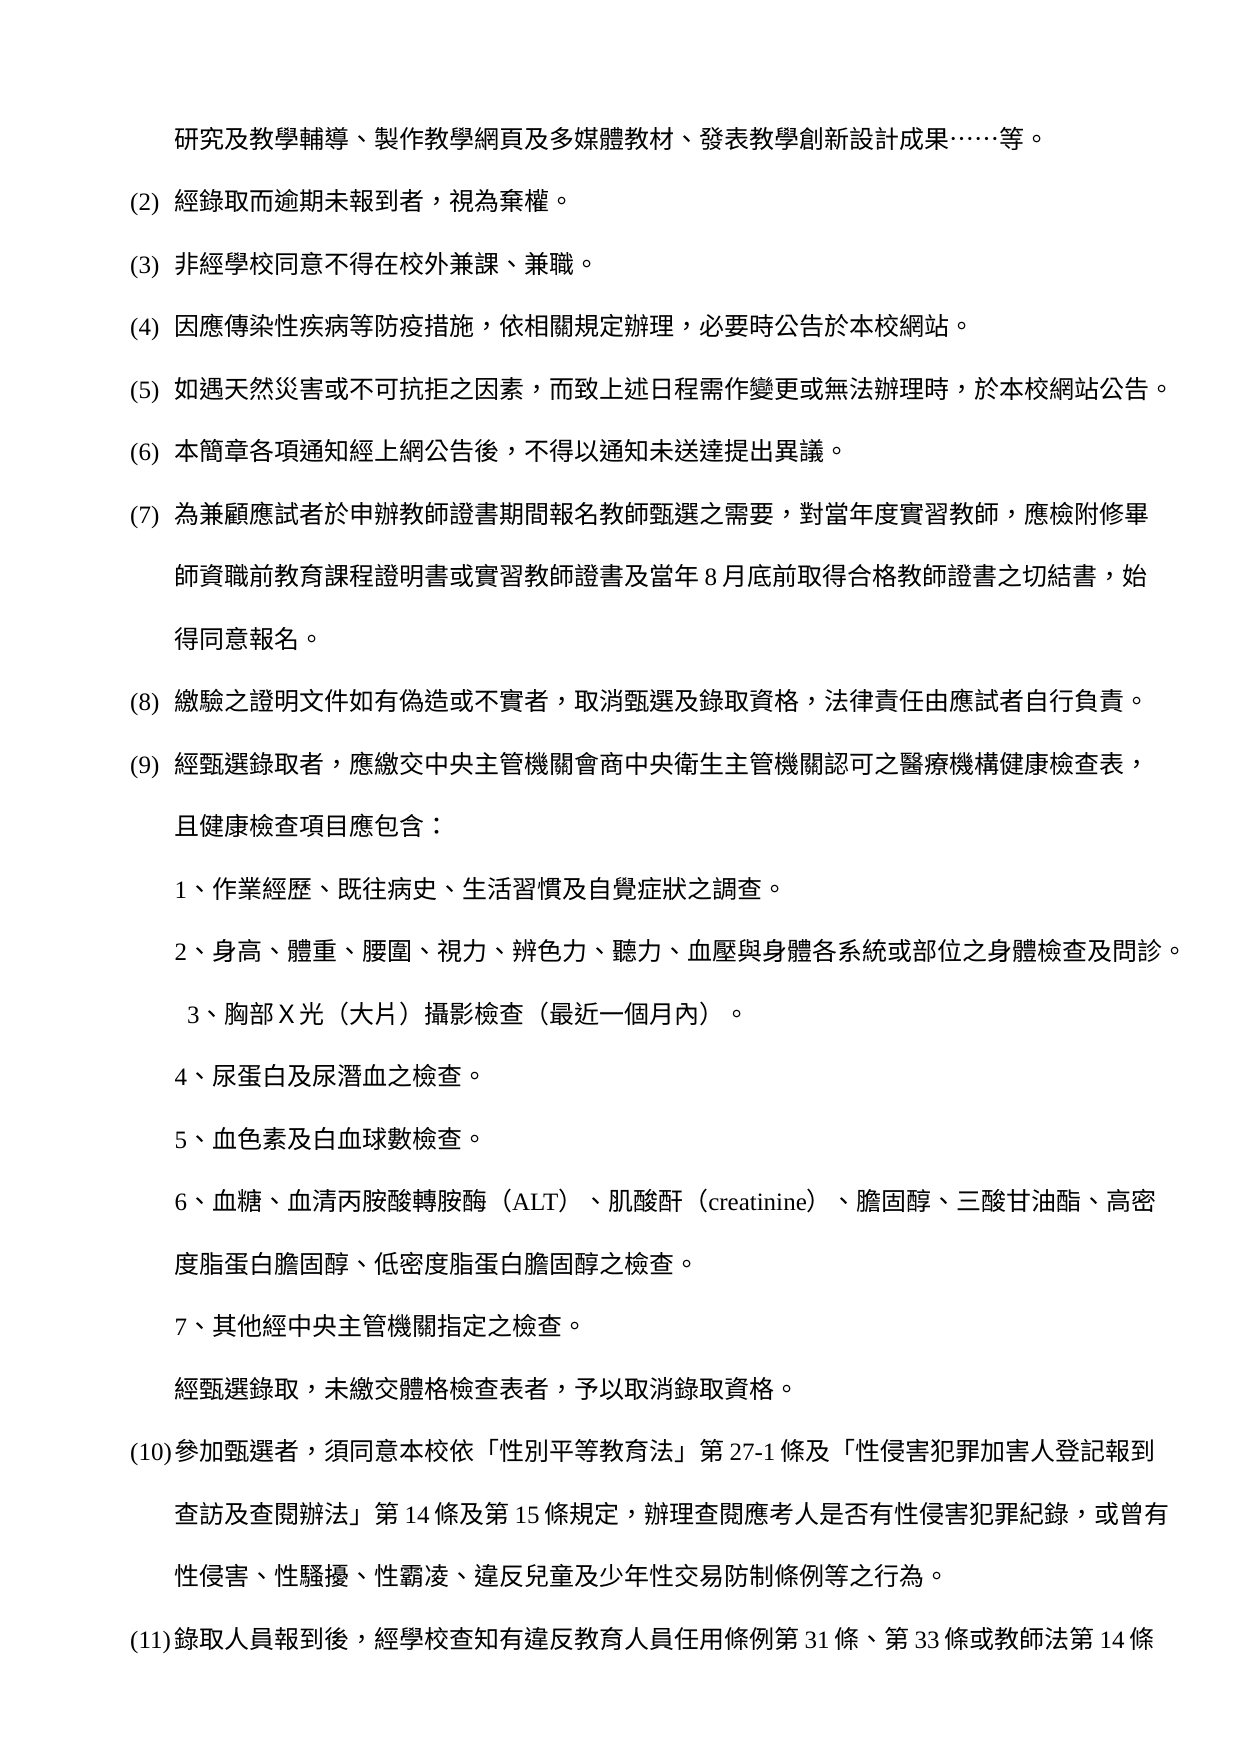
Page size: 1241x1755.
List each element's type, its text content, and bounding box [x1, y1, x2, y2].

text 4、尿蛋白及尿潛血之檢查。 [174, 1033, 1169, 1096]
list 參加甄選者，須同意本校依「性別平等教育法」第27-1條及「性侵害犯罪加害人登記報到查訪及查閱辦法」第14條及第15條規定，辦理查閱應考人是否有性侵害犯罪紀錄，或曾有性侵害、性騷擾、性霸凌、違反兒童及少年性交易防制條例等之行為。 [130, 1408, 1169, 1596]
list 繳驗之證明文件如有偽造或不實者，取消甄選及錄取資格，法律責任由應試者自行負責。 [130, 658, 1169, 721]
list 研究及教學輔導、製作教學網頁及多媒體教材、發表教學創新設計成果……等。 [130, 96, 1169, 158]
list 如遇天然災害或不可抗拒之因素，而致上述日程需作變更或無法辦理時，於本校網站公告。 [130, 346, 1169, 408]
text 經甄選錄取，未繳交體格檢查表者，予以取消錄取資格。 [174, 1346, 1169, 1408]
list 非經學校同意不得在校外兼課、兼職。 [130, 221, 1169, 283]
text 2、身高、體重、腰圍、視力、辨色力、聽力、血壓與身體各系統或部位之身體檢查及問診。 3、胸部Ｘ光（大片）攝影檢查（最近一個月內）。 [174, 908, 1169, 1033]
text 7、其他經中央主管機關指定之檢查。 [174, 1283, 1169, 1346]
list 因應傳染性疾病等防疫措施，依相關規定辦理，必要時公告於本校網站。 [130, 283, 1169, 346]
list 本簡章各項通知經上網公告後，不得以通知未送達提出異議。 [130, 408, 1169, 471]
list 為兼顧應試者於申辦教師證書期間報名教師甄選之需要，對當年度實習教師，應檢附修畢師資職前教育課程證明書或實習教師證書及當年8月底前取得合格教師證書之切結書，始得同意報名。 [130, 471, 1169, 658]
list 經甄選錄取者，應繳交中央主管機關會商中央衛生主管機關認可之醫療機構健康檢查表，且健康檢查項目應包含： [130, 721, 1169, 846]
text 1、作業經歷、既往病史、生活習慣及自覺症狀之調查。 [174, 846, 1169, 908]
list 經錄取而逾期未報到者，視為棄權。 [130, 158, 1169, 221]
text 6、血糖、血清丙胺酸轉胺酶（ALT）、肌酸酐（creatinine）、膽固醇、三酸甘油酯、高密度脂蛋白膽固醇、低密度脂蛋白膽固醇之檢查。 [174, 1158, 1169, 1283]
list 錄取人員報到後，經學校查知有違反教育人員任用條例第31條、第33條或教師法第14條 [130, 1596, 1169, 1658]
text 5、血色素及白血球數檢查。 [174, 1096, 1169, 1158]
